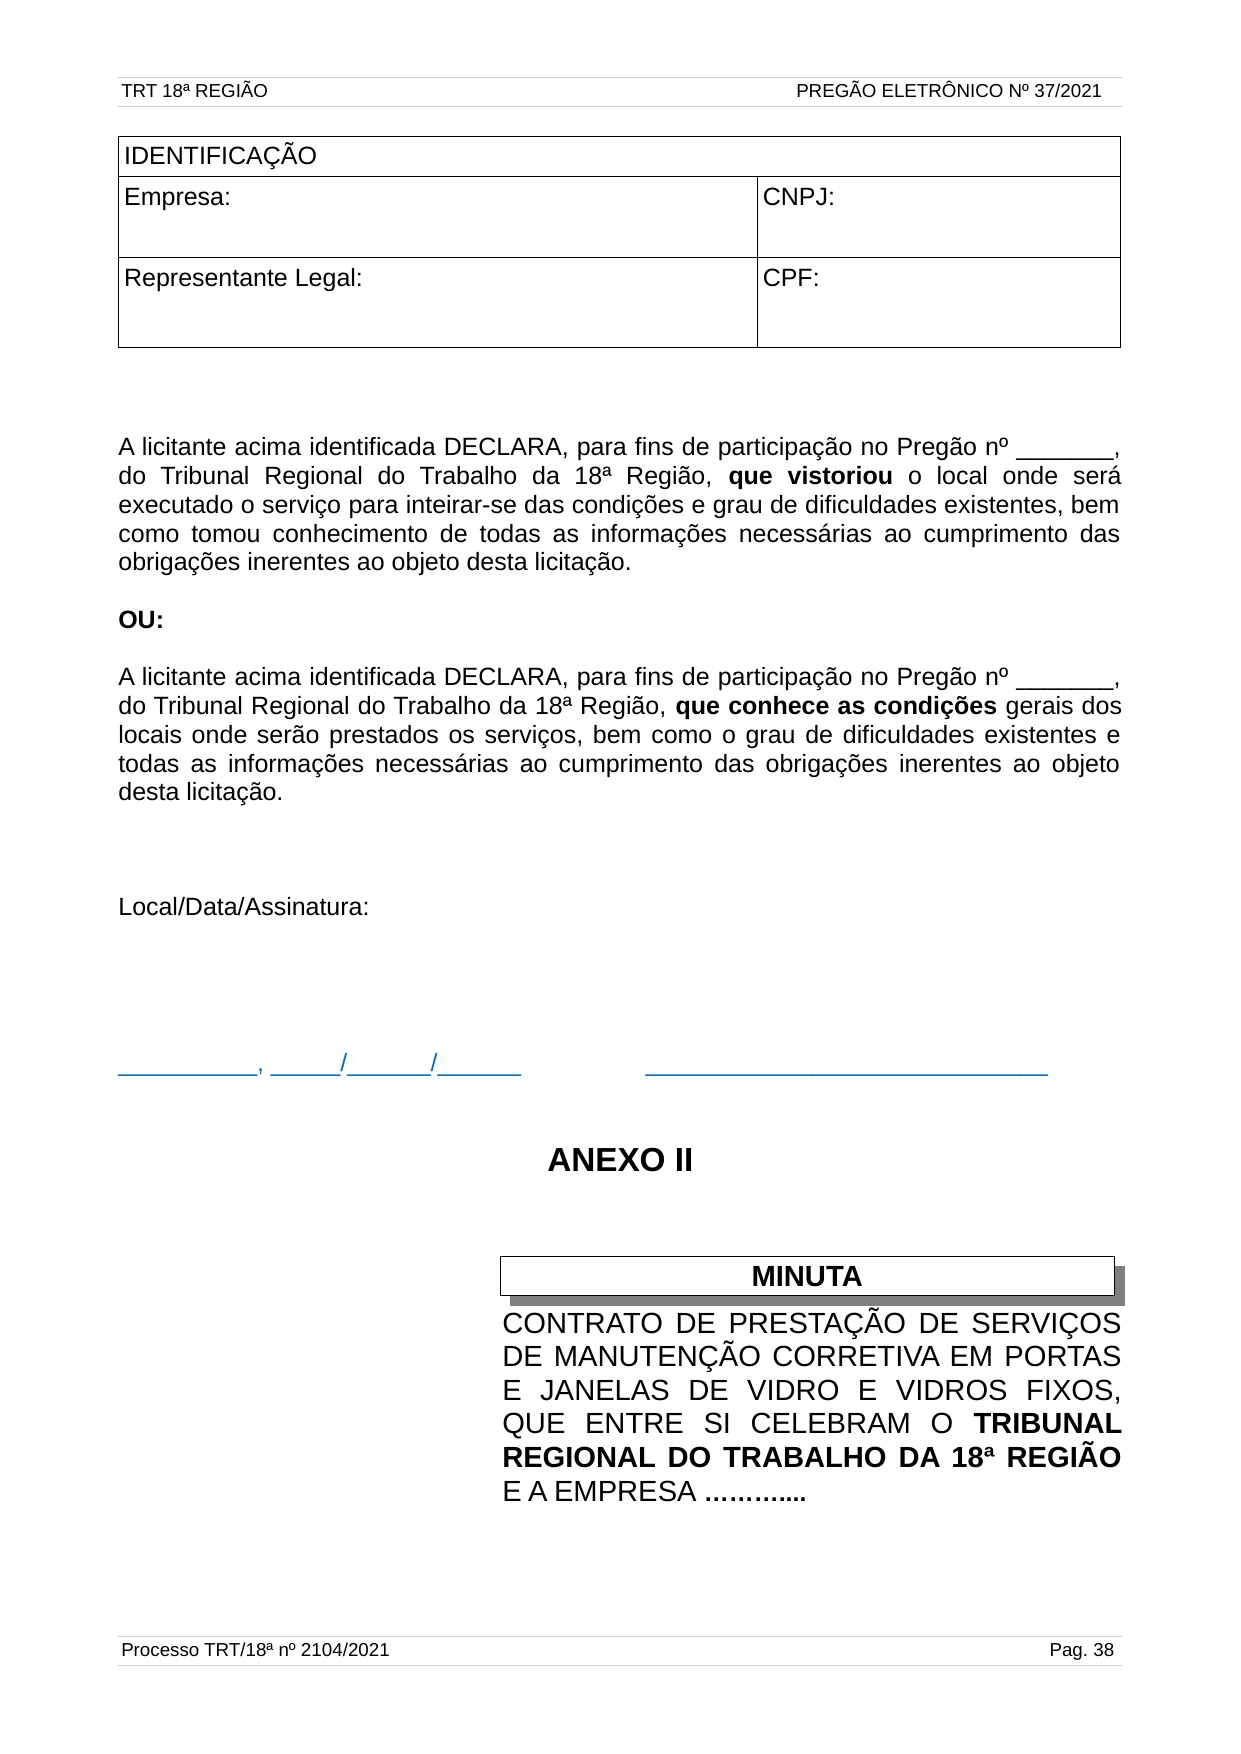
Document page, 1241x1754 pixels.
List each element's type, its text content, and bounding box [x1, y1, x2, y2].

text ANEXO II [118, 1140, 1122, 1179]
text MINUTA [501, 1257, 1114, 1295]
text __________, _____/______/______ _____________________________ [118, 1048, 1122, 1077]
text OU: [118, 605, 1122, 634]
table_cell Empresa: [119, 177, 757, 257]
text A licitante acima identificada DECLARA, para fins de participação no Pregão nº _______, do Tribunal Regional do Trabalho da 18ª Região, que conhece as condições gerais dos locais onde serão prestados os serviços, bem como o grau de dificuldades existentes e todas as informações necessárias ao cumprimento das obrigações inerentes ao objeto desta licitação. [118, 662, 1122, 806]
table_cell Representante Legal: [119, 258, 757, 347]
text CONTRATO DE PRESTAÇÃO DE SERVIÇOS DE MANUTENÇÃO CORRETIVA EM PORTAS E JANELAS DE VIDRO E VIDROS FIXOS, QUE ENTRE SI CELEBRAM O TRIBUNAL REGIONAL DO TRABALHO DA 18ª REGIÃO E A EMPRESA ……….... [502, 1306, 1122, 1507]
table_cell CNPJ: [758, 177, 1120, 257]
text Local/Data/Assinatura: [118, 892, 1122, 921]
table_cell CPF: [758, 258, 1120, 347]
table_header IDENTIFICAÇÃO [119, 137, 1120, 176]
text A licitante acima identificada DECLARA, para fins de participação no Pregão nº _______, do Tribunal Regional do Trabalho da 18ª Região, que vistoriou o local onde será executado o serviço para inteirar-se das condições e grau de dificuldades existentes, bem como tomou conhecimento de todas as informações necessárias ao cumprimento das obrigações inerentes ao objeto desta licitação. [118, 432, 1122, 576]
